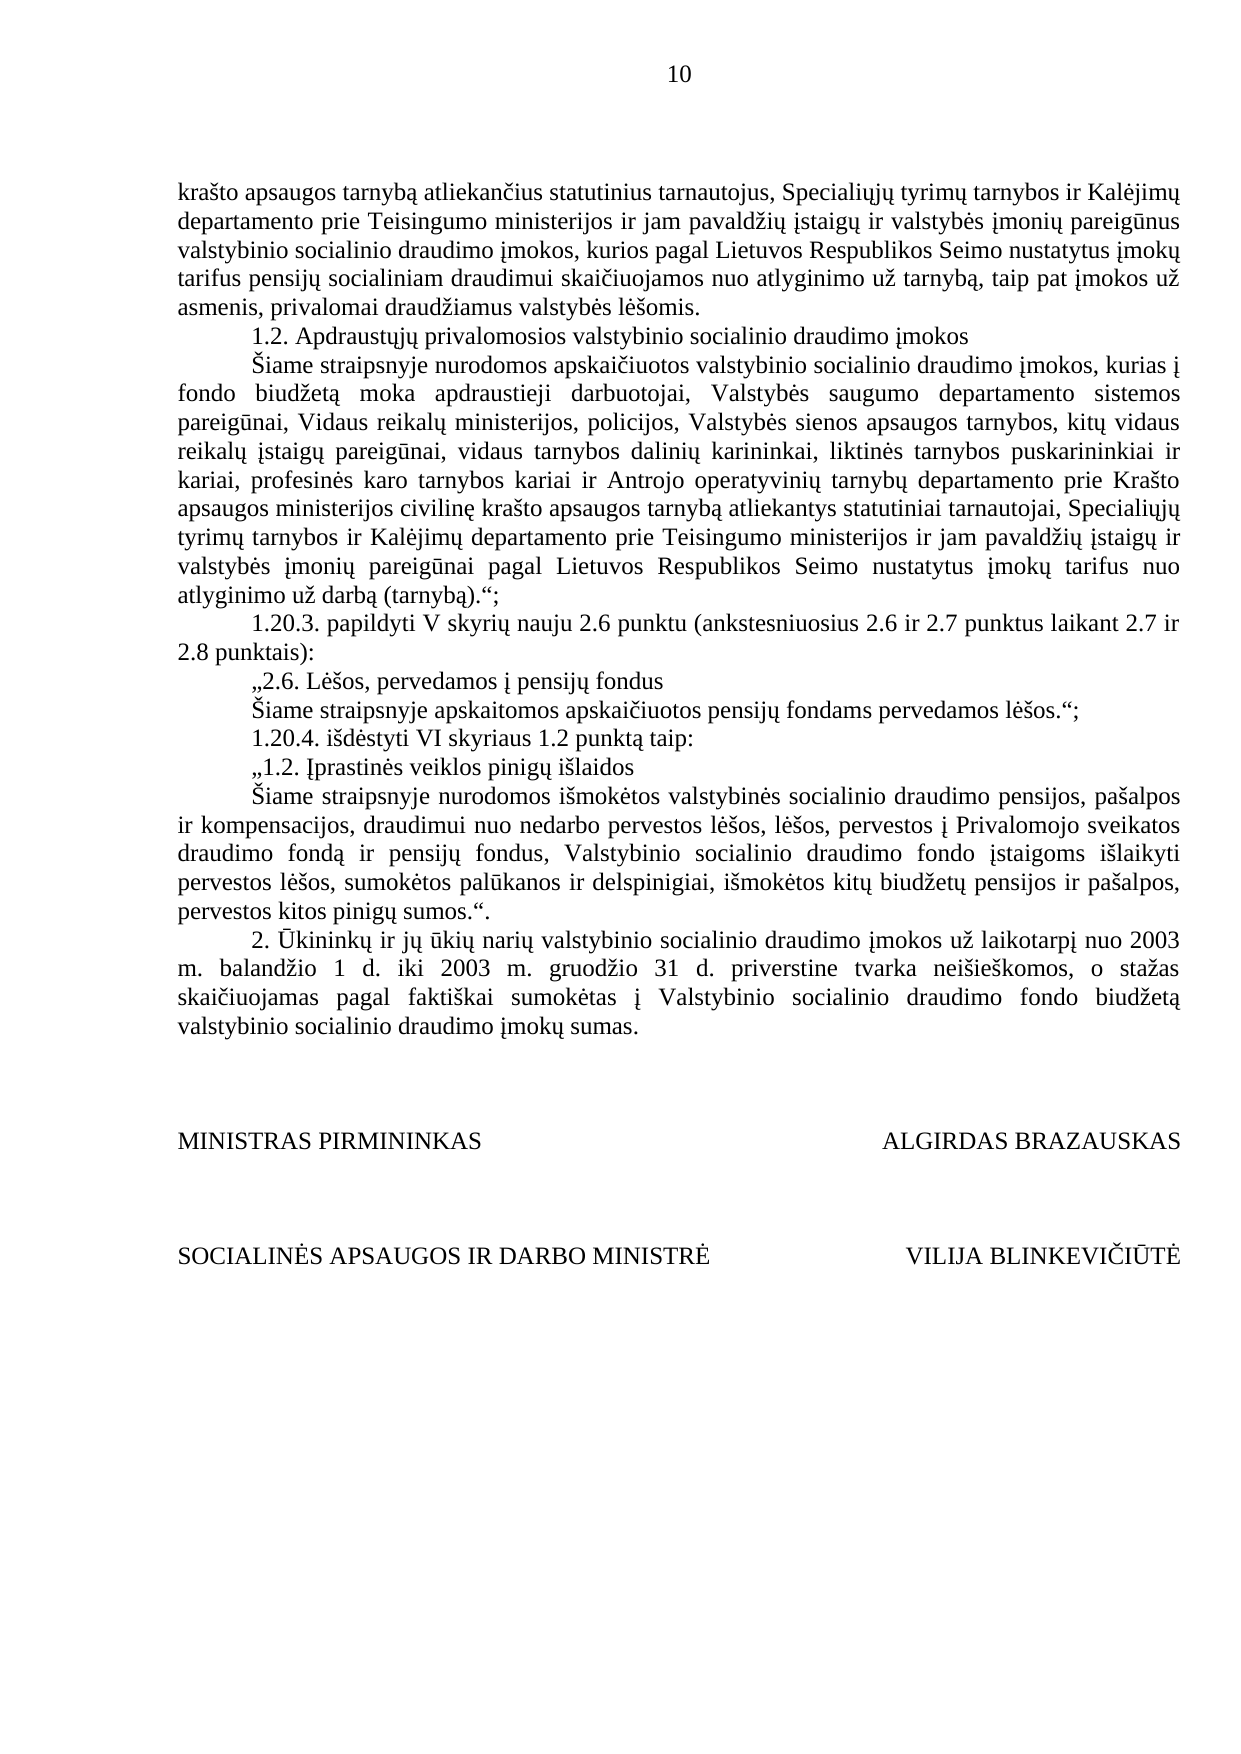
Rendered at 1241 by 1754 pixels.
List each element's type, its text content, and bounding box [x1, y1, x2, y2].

text 1.20.4. išdėstyti VI skyriaus 1.2 punktą taip: [177, 723, 1181, 752]
text „2.6. Lėšos, pervedamos į pensijų fondus [177, 666, 1181, 695]
text Šiame straipsnyje nurodomos išmokėtos valstybinės socialinio draudimo pensijos, pašalpos ir kompensacijos, draudimui nuo nedarbo pervestos lėšos, lėšos, pervestos į Privalomojo sveikatos draudimo fondą ir pensijų fondus, Valstybinio socialinio draudimo fondo įstaigoms išlaikyti pervestos lėšos, sumokėtos palūkanos ir delspinigiai, išmokėtos kitų biudžetų pensijos ir pašalpos, pervestos kitos pinigų sumos.“. [177, 781, 1181, 925]
text 1.2. Apdraustųjų privalomosios valstybinio socialinio draudimo įmokos [177, 321, 1181, 350]
text 1.20.3. papildyti V skyrių nauju 2.6 punktu (ankstesniuosius 2.6 ir 2.7 punktus laikant 2.7 ir 2.8 punktais): [177, 608, 1181, 666]
text Šiame straipsnyje apskaitomos apskaičiuotos pensijų fondams pervedamos lėšos.“; [177, 695, 1181, 723]
text krašto apsaugos tarnybą atliekančius statutinius tarnautojus, Specialiųjų tyrimų tarnybos ir Kalėjimų departamento prie Teisingumo ministerijos ir jam pavaldžių įstaigų ir valstybės įmonių pareigūnus valstybinio socialinio draudimo įmokos, kurios pagal Lietuvos Respublikos Seimo nustatytus įmokų tarifus pensijų socialiniam draudimui skaičiuojamos nuo atlyginimo už tarnybą, taip pat įmokos už asmenis, privalomai draudžiamus valstybės lėšomis. [177, 177, 1181, 321]
text 2. Ūkininkų ir jų ūkių narių valstybinio socialinio draudimo įmokos už laikotarpį nuo 2003 m. balandžio 1 d. iki 2003 m. gruodžio 31 d. priverstine tvarka neišieškomos, o stažas skaičiuojamas pagal faktiškai sumokėtas į Valstybinio socialinio draudimo fondo biudžetą valstybinio socialinio draudimo įmokų sumas. [177, 925, 1181, 1040]
text „1.2. Įprastinės veiklos pinigų išlaidos [177, 752, 1181, 781]
text Šiame straipsnyje nurodomos apskaičiuotos valstybinio socialinio draudimo įmokos, kurias į fondo biudžetą moka apdraustieji darbuotojai, Valstybės saugumo departamento sistemos pareigūnai, Vidaus reikalų ministerijos, policijos, Valstybės sienos apsaugos tarnybos, kitų vidaus reikalų įstaigų pareigūnai, vidaus tarnybos dalinių karininkai, liktinės tarnybos puskarininkiai ir kariai, profesinės karo tarnybos kariai ir Antrojo operatyvinių tarnybų departamento prie Krašto apsaugos ministerijos civilinę krašto apsaugos tarnybą atliekantys statutiniai tarnautojai, Specialiųjų tyrimų tarnybos ir Kalėjimų departamento prie Teisingumo ministerijos ir jam pavaldžių įstaigų ir valstybės įmonių pareigūnai pagal Lietuvos Respublikos Seimo nustatytus įmokų tarifus nuo atlyginimo už darbą (tarnybą).“; [177, 350, 1181, 608]
text Ministras Pirmininkas Algirdas Brazauskas [177, 1126, 1181, 1155]
text Socialinės apsaugos ir darbo ministrė Vilija Blinkevičiūtė [177, 1241, 1181, 1270]
